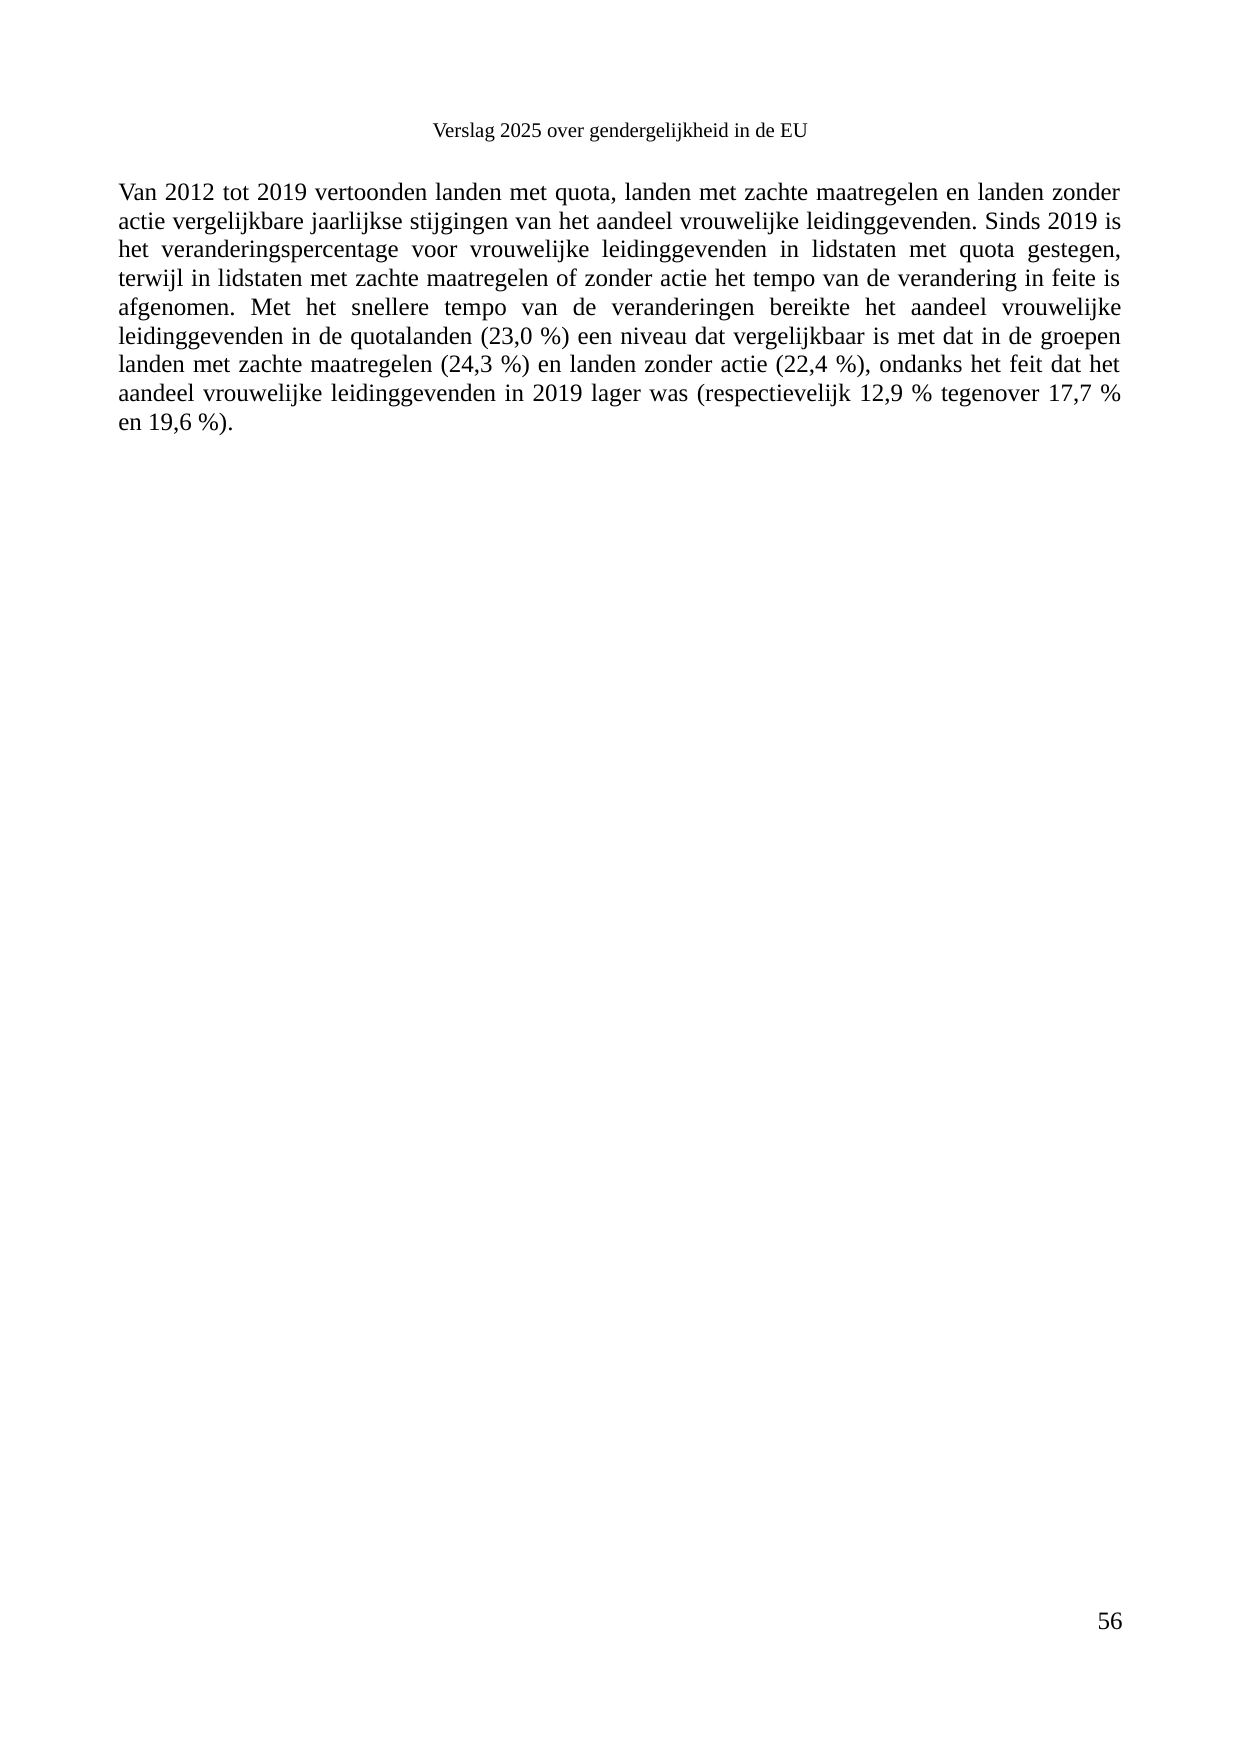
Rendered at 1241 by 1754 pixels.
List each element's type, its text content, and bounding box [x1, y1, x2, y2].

text Van 2012 tot 2019 vertoonden landen met quota, landen met zachte maatregelen en landen zonder actie vergelijkbare jaarlijkse stijgingen van het aandeel vrouwelijke leidinggevenden. Sinds 2019 is het veranderingspercentage voor vrouwelijke leidinggevenden in lidstaten met quota gestegen, terwijl in lidstaten met zachte maatregelen of zonder actie het tempo van de verandering in feite is afgenomen. Met het snellere tempo van de veranderingen bereikte het aandeel vrouwelijke leidinggevenden in de quotalanden (23,0 %) een niveau dat vergelijkbaar is met dat in de groepen landen met zachte maatregelen (24,3 %) en landen zonder actie (22,4 %), ondanks het feit dat het aandeel vrouwelijke leidinggevenden in 2019 lager was (respectievelijk 12,9 % tegenover 17,7 % en 19,6 %). [118, 177, 1122, 436]
